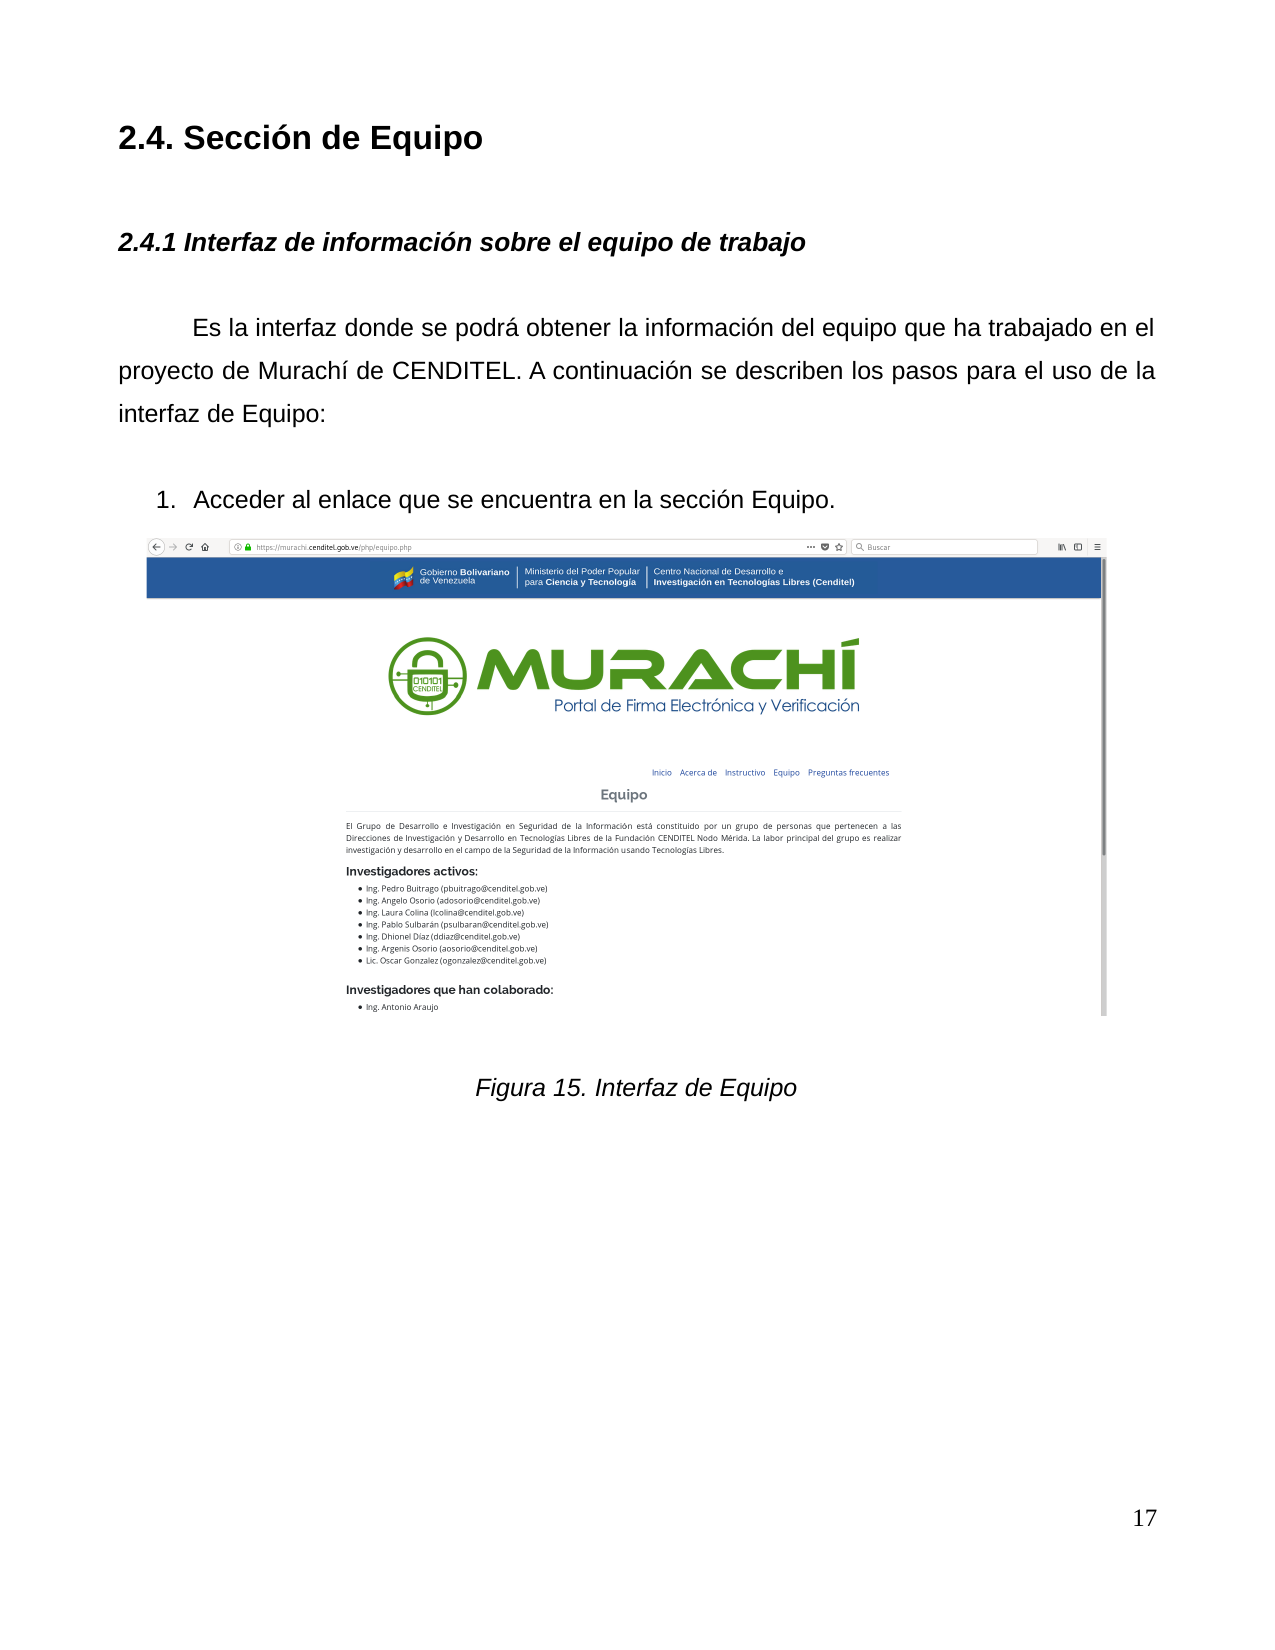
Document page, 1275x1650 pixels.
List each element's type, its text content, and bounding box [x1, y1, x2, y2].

picture [146, 538, 1107, 1016]
subtitle 2.4.1 Interfaz de información sobre el equipo de trabajo [118, 227, 1157, 257]
text Figura 15. Interfaz de Equipo [118, 1073, 1157, 1102]
subtitle 2.4. Sección de Equipo [118, 118, 1157, 157]
list Acceder al enlace que se encuentra en la sección Equipo. [156, 485, 1157, 514]
text Es la interfaz donde se podrá obtener la información del equipo que ha trabajado en el proyecto de Murachí de CENDITEL. A continuación se describen los pasos para el uso de la interfaz de Equipo: [118, 313, 1157, 428]
